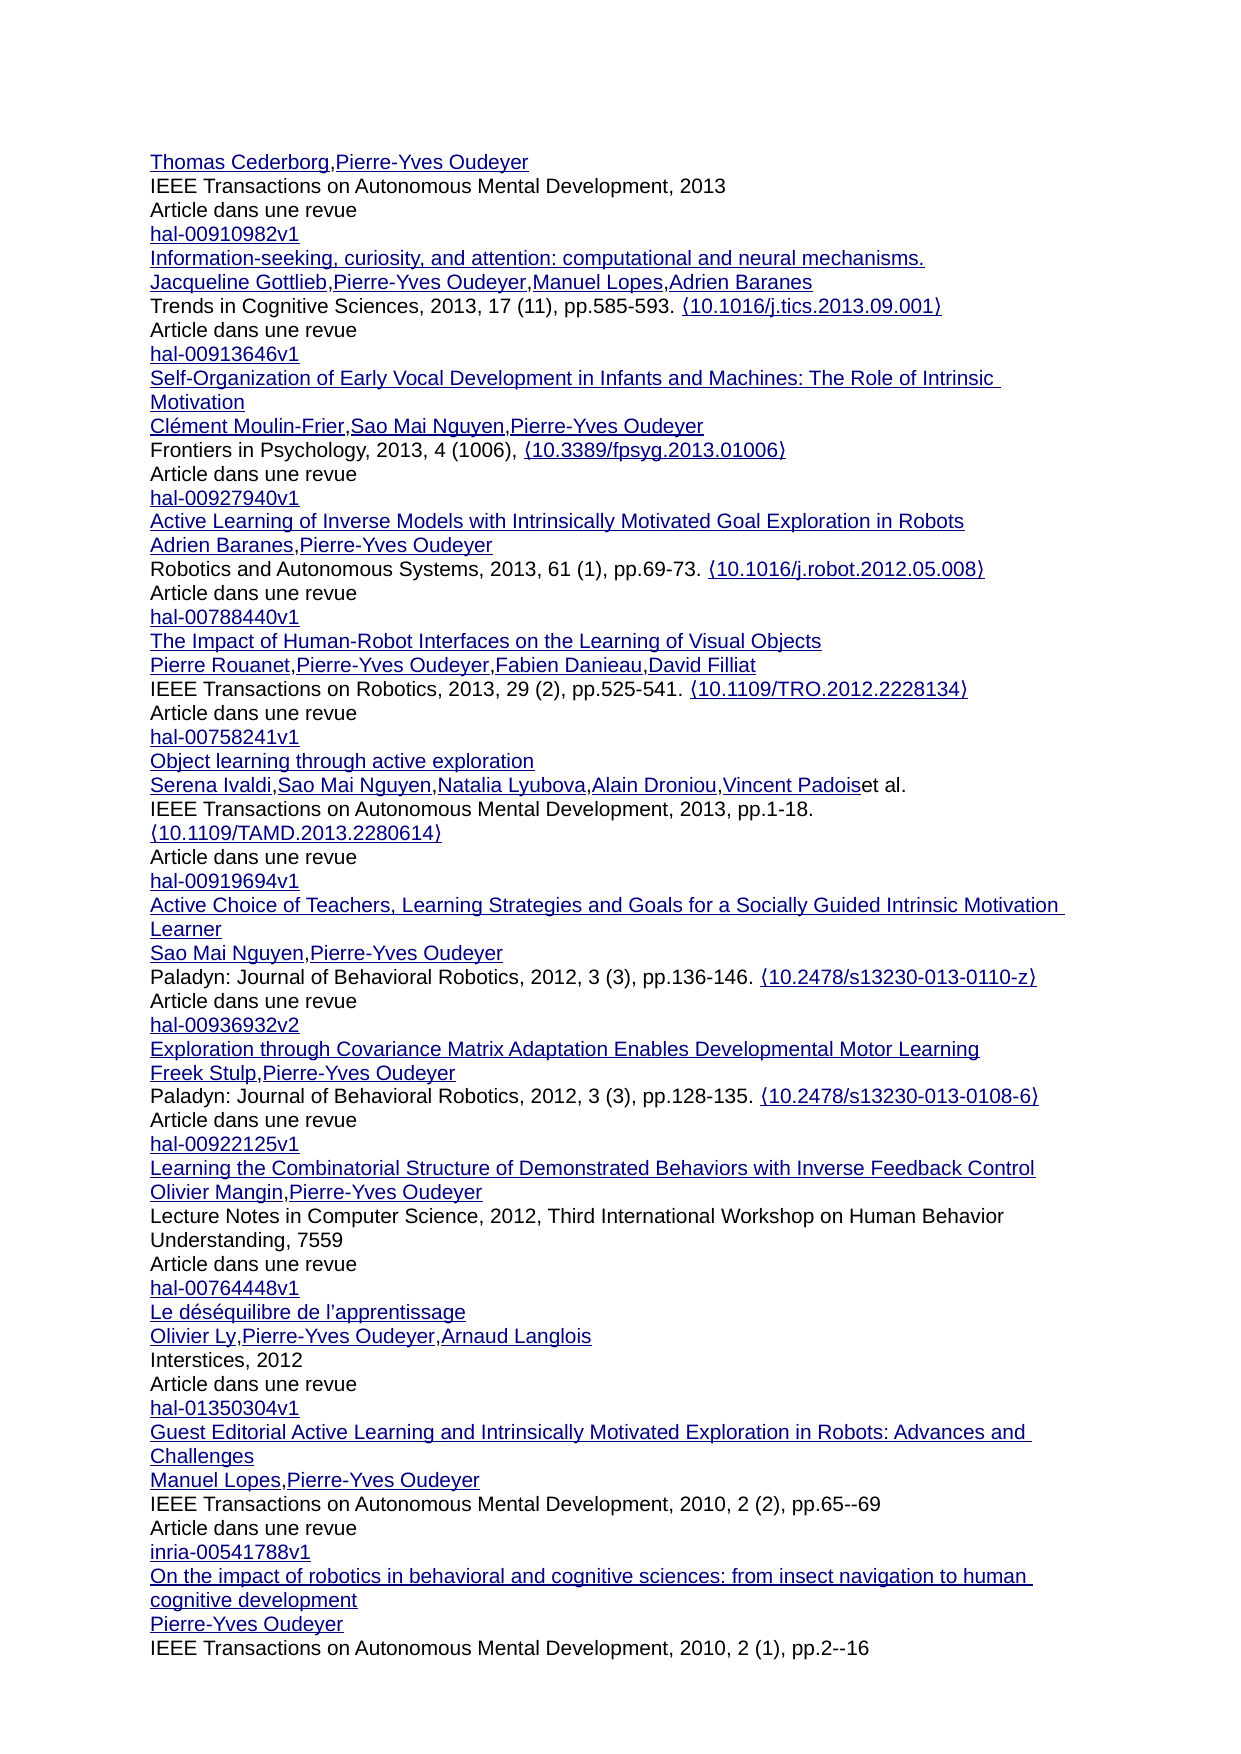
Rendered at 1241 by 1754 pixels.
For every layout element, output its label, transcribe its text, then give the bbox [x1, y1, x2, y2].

table_cell Active Choice of Teachers, Learning Strategies and Goals for a Socially Guided Intrinsic Motivation Learner Sao Mai Nguyen,Pierre-Yves Oudeyer Paladyn: Journal of Behavioral Robotics, 2012, 3 (3), pp.136-146. ⟨10.2478/s13230-013-0110-z⟩ Article dans une revue hal-00936932v2 [150, 893, 1090, 1036]
table_cell Active Learning of Inverse Models with Intrinsically Motivated Goal Exploration in Robots Adrien Baranes,Pierre-Yves Oudeyer Robotics and Autonomous Systems, 2013, 61 (1), pp.69-73. ⟨10.1016/j.robot.2012.05.008⟩ Article dans une revue hal-00788440v1 [150, 509, 1090, 629]
table_cell The Impact of Human-Robot Interfaces on the Learning of Visual Objects Pierre Rouanet,Pierre-Yves Oudeyer,Fabien Danieau,David Filliat IEEE Transactions on Robotics, 2013, 29 (2), pp.525-541. ⟨10.1109/TRO.2012.2228134⟩ Article dans une revue hal-00758241v1 [150, 629, 1090, 749]
table_cell Exploration through Covariance Matrix Adaptation Enables Developmental Motor Learning Freek Stulp,Pierre-Yves Oudeyer Paladyn: Journal of Behavioral Robotics, 2012, 3 (3), pp.128-135. ⟨10.2478/s13230-013-0108-6⟩ Article dans une revue hal-00922125v1 [150, 1036, 1090, 1156]
table_cell On the impact of robotics in behavioral and cognitive sciences: from insect navigation to human cognitive development Pierre-Yves Oudeyer IEEE Transactions on Autonomous Mental Development, 2010, 2 (1), pp.2--16 [150, 1564, 1090, 1659]
table_cell Thomas Cederborg,Pierre-Yves Oudeyer IEEE Transactions on Autonomous Mental Development, 2013 Article dans une revue hal-00910982v1 [150, 150, 1090, 246]
table_cell Le déséquilibre de l’apprentissage Olivier Ly,Pierre-Yves Oudeyer,Arnaud Langlois Interstices, 2012 Article dans une revue hal-01350304v1 [150, 1300, 1090, 1420]
table_cell Self-Organization of Early Vocal Development in Infants and Machines: The Role of Intrinsic Motivation Clément Moulin-Frier,Sao Mai Nguyen,Pierre-Yves Oudeyer Frontiers in Psychology, 2013, 4 (1006), ⟨10.3389/fpsyg.2013.01006⟩ Article dans une revue hal-00927940v1 [150, 366, 1090, 509]
table_cell Information-seeking, curiosity, and attention: computational and neural mechanisms. Jacqueline Gottlieb,Pierre-Yves Oudeyer,Manuel Lopes,Adrien Baranes Trends in Cognitive Sciences, 2013, 17 (11), pp.585-593. ⟨10.1016/j.tics.2013.09.001⟩ Article dans une revue hal-00913646v1 [150, 246, 1090, 366]
table_cell Object learning through active exploration Serena Ivaldi,Sao Mai Nguyen,Natalia Lyubova,Alain Droniou,Vincent Padoiset al. IEEE Transactions on Autonomous Mental Development, 2013, pp.1-18. ⟨10.1109/TAMD.2013.2280614⟩ Article dans une revue hal-00919694v1 [150, 749, 1090, 893]
table_cell Guest Editorial Active Learning and Intrinsically Motivated Exploration in Robots: Advances and Challenges Manuel Lopes,Pierre-Yves Oudeyer IEEE Transactions on Autonomous Mental Development, 2010, 2 (2), pp.65--69 Article dans une revue inria-00541788v1 [150, 1420, 1090, 1563]
table_cell Learning the Combinatorial Structure of Demonstrated Behaviors with Inverse Feedback Control Olivier Mangin,Pierre-Yves Oudeyer Lecture Notes in Computer Science, 2012, Third International Workshop on Human Behavior Understanding, 7559 Article dans une revue hal-00764448v1 [150, 1156, 1090, 1300]
